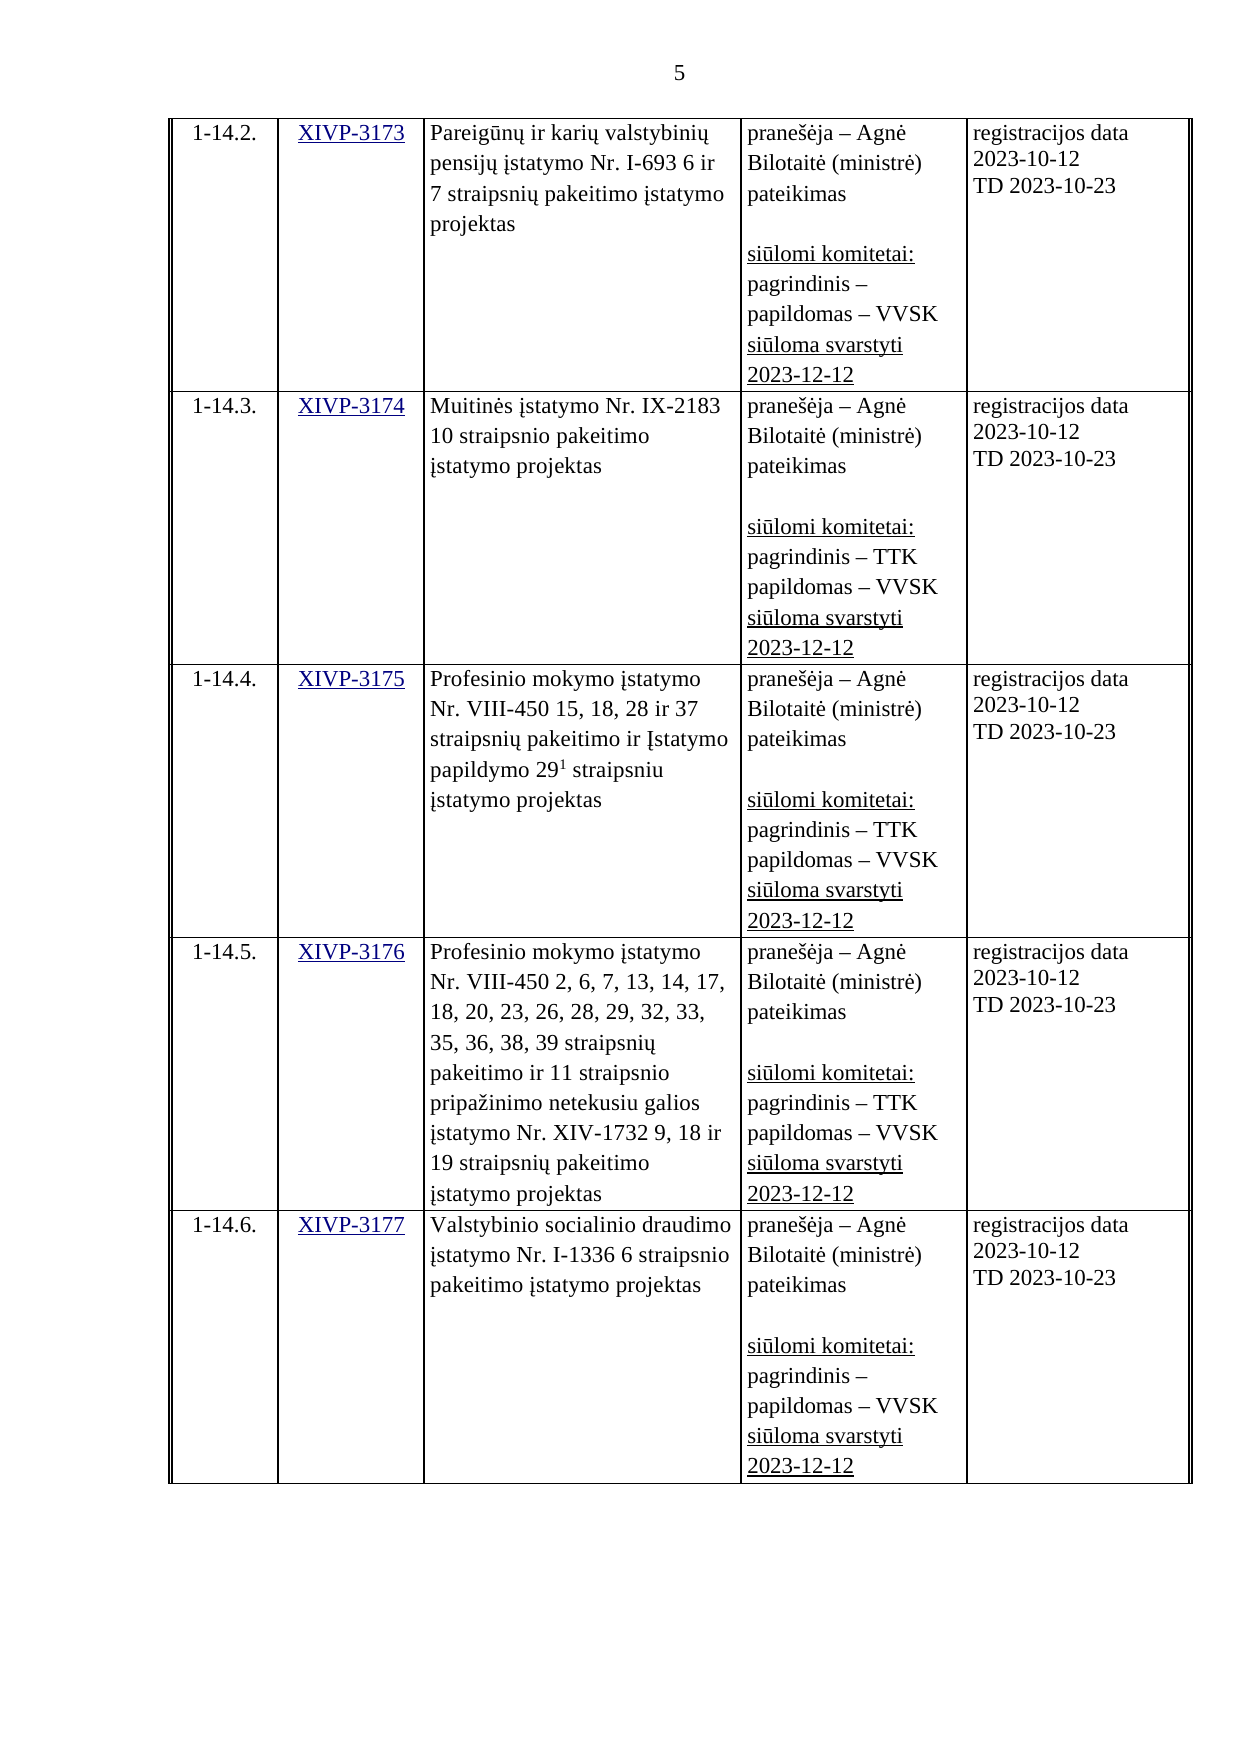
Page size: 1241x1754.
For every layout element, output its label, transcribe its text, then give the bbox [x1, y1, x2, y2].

table_cell registracijos data 2023-10-12 TD 2023-10-23 [968, 665, 1188, 937]
table_cell registracijos data 2023-10-12 TD 2023-10-23 [968, 392, 1188, 664]
table_cell Profesinio mokymo įstatymo Nr. VIII-450 2, 6, 7, 13, 14, 17, 18, 20, 23, 26, 28, 29, 32, 33, 35, 36, 38, 39 straipsnių pakeitimo ir 11 straipsnio pripažinimo netekusiu galios įstatymo Nr. XIV-1732 9, 18 ir 19 straipsnių pakeitimo įstatymo projektas [425, 938, 740, 1210]
table_cell 1-14.4. [173, 665, 277, 937]
table_cell [1193, 1210, 1240, 1483]
table_cell XIVP-3176 [279, 938, 423, 1210]
table_cell pranešėja – Agnė Bilotaitė (ministrė) pateikimas siūlomi komitetai: pagrindinis – papildomas – VVSK siūloma svarstyti 2023-12-12 [742, 1211, 966, 1483]
table_cell [1193, 664, 1240, 937]
table_cell 1-14.2. [173, 119, 277, 391]
table_cell registracijos data 2023-10-12 TD 2023-10-23 [968, 1211, 1188, 1483]
table_cell [1193, 391, 1240, 664]
table_cell XIVP-3173 [279, 119, 423, 391]
table_cell pranešėja – Agnė Bilotaitė (ministrė) pateikimas siūlomi komitetai: pagrindinis – TTK papildomas – VVSK siūloma svarstyti 2023-12-12 [742, 392, 966, 664]
table_cell [1193, 118, 1240, 391]
table_cell pranešėja – Agnė Bilotaitė (ministrė) pateikimas siūlomi komitetai: pagrindinis – papildomas – VVSK siūloma svarstyti 2023-12-12 [742, 119, 966, 391]
table_cell Muitinės įstatymo Nr. IX-2183 10 straipsnio pakeitimo įstatymo projektas [425, 392, 740, 664]
table_cell 1-14.3. [173, 392, 277, 664]
table_cell registracijos data 2023-10-12 TD 2023-10-23 [968, 119, 1188, 391]
table_cell registracijos data 2023-10-12 TD 2023-10-23 [968, 938, 1188, 1210]
table_cell XIVP-3177 [279, 1211, 423, 1483]
table_cell Pareigūnų ir karių valstybinių pensijų įstatymo Nr. I-693 6 ir 7 straipsnių pakeitimo įstatymo projektas [425, 119, 740, 391]
table_cell 1-14.6. [173, 1211, 277, 1483]
table_cell Valstybinio socialinio draudimo įstatymo Nr. I-1336 6 straipsnio pakeitimo įstatymo projektas [425, 1211, 740, 1483]
table_cell XIVP-3174 [279, 392, 423, 664]
table_cell XIVP-3175 [279, 665, 423, 937]
table_cell pranešėja – Agnė Bilotaitė (ministrė) pateikimas siūlomi komitetai: pagrindinis – TTK papildomas – VVSK siūloma svarstyti 2023-12-12 [742, 938, 966, 1210]
table_cell 1-14.5. [173, 938, 277, 1210]
table_cell Profesinio mokymo įstatymo Nr. VIII-450 15, 18, 28 ir 37 straipsnių pakeitimo ir Įstatymo papildymo 291 straipsniu įstatymo projektas [425, 665, 740, 937]
table_cell pranešėja – Agnė Bilotaitė (ministrė) pateikimas siūlomi komitetai: pagrindinis – TTK papildomas – VVSK siūloma svarstyti 2023-12-12 [742, 665, 966, 937]
table_cell [1193, 937, 1240, 1210]
